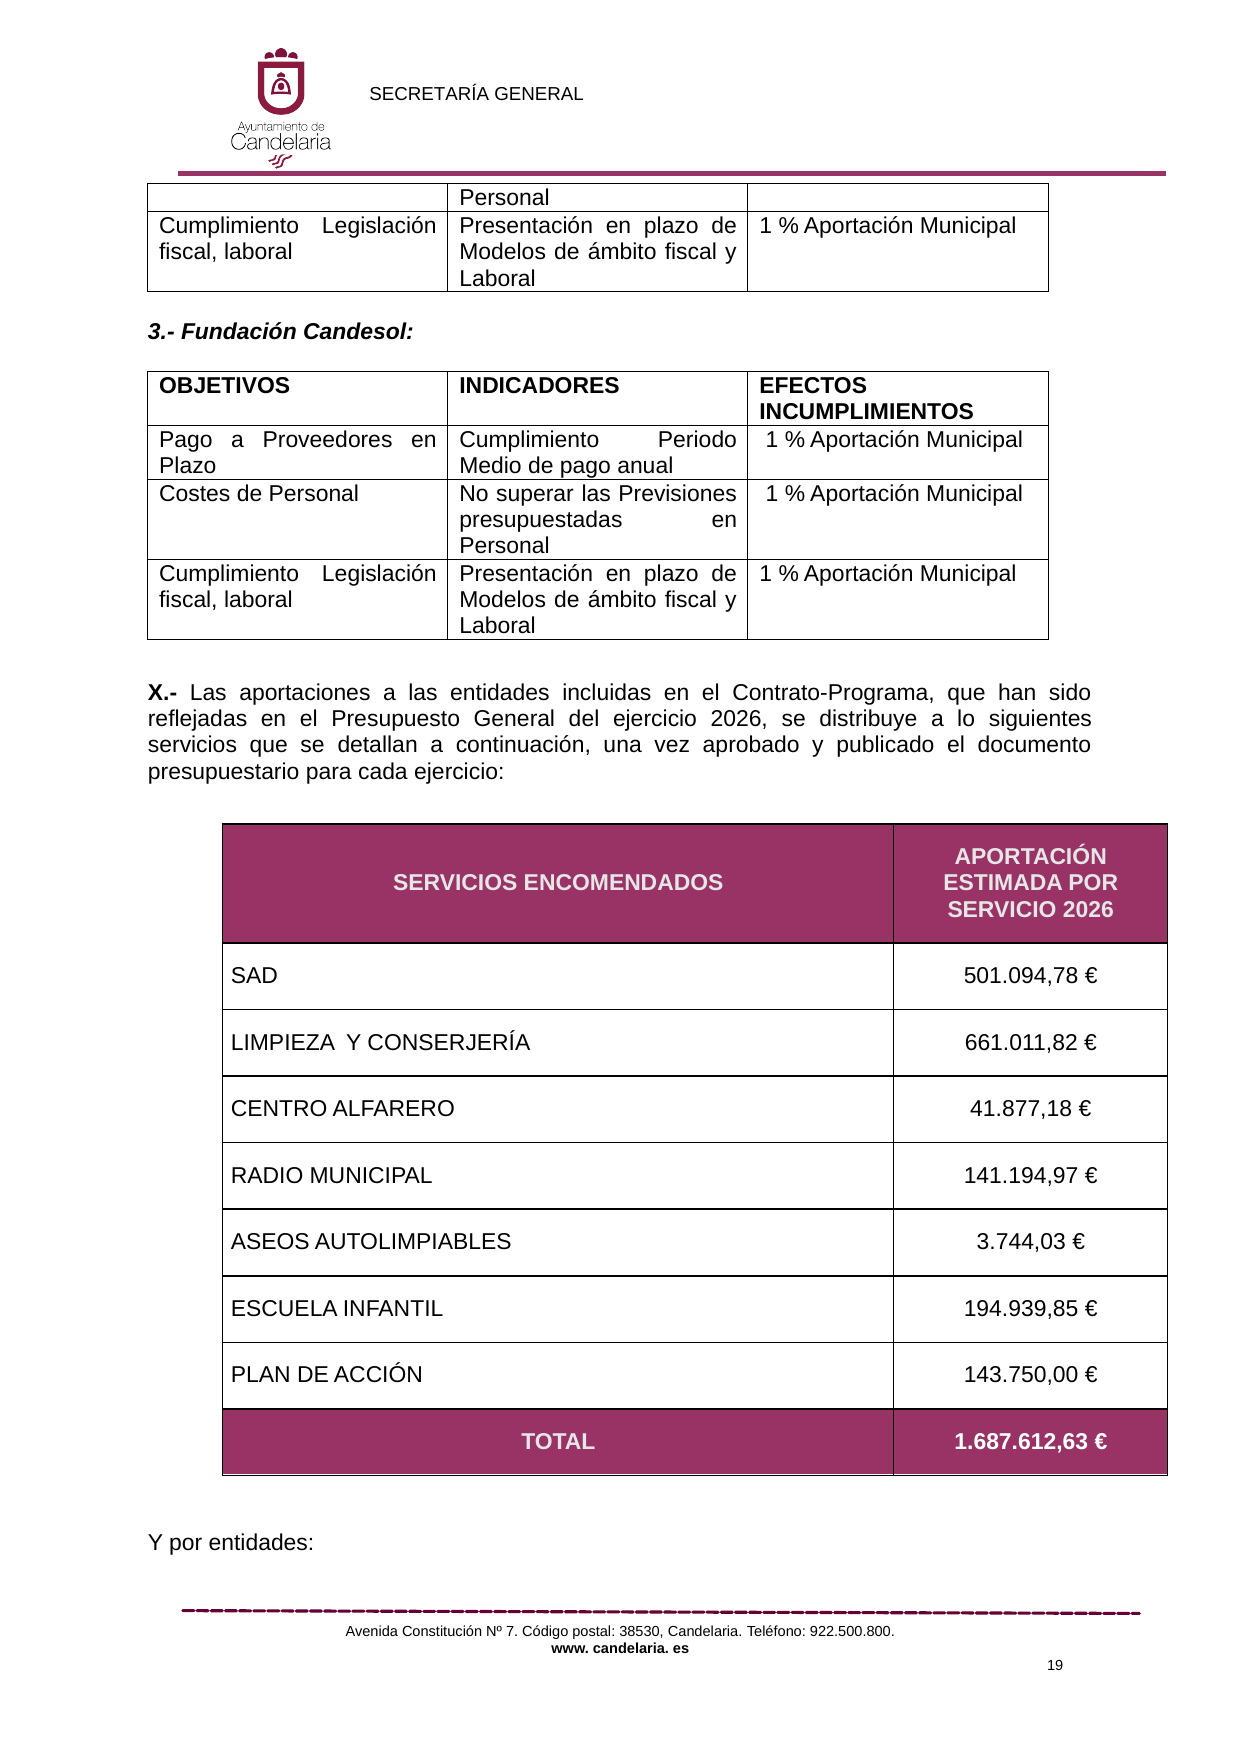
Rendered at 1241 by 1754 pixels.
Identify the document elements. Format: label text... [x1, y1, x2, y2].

table_cell 143.750,00 € [894, 1343, 1167, 1408]
table_cell [748, 184, 1048, 211]
table_cell Cumplimiento Legislación fiscal, laboral [148, 560, 447, 639]
table_cell ESCUELA INFANTIL [223, 1277, 893, 1341]
table_header OBJETIVOS [148, 372, 447, 425]
table_header APORTACIÓN ESTIMADA POR SERVICIO 2026 [894, 825, 1167, 942]
table_cell 1 % Aportación Municipal [748, 480, 1048, 558]
table_cell 1.687.612,63 € [894, 1410, 1167, 1474]
text X.- Las aportaciones a las entidades incluidas en el Contrato-Programa, que han sido reflejadas en el Presupuesto General del ejercicio 2026, se distribuye a lo siguientes servicios que se detallan a continuación, una vez aprobado y publicado el documento presupuestario para cada ejercicio: [148, 678, 1092, 784]
table_cell CENTRO ALFARERO [223, 1077, 893, 1142]
table_cell 3.744,03 € [894, 1210, 1167, 1275]
table_header INDICADORES [448, 372, 747, 425]
text 3.- Fundación Candesol: [148, 318, 1092, 344]
table_cell LIMPIEZA Y CONSERJERÍA [223, 1010, 893, 1075]
table_cell ASEOS AUTOLIMPIABLES [223, 1210, 893, 1275]
table_cell 1 % Aportación Municipal [748, 560, 1048, 639]
table_cell SAD [223, 944, 893, 1009]
table_cell TOTAL [223, 1410, 893, 1474]
table_cell Presentación en plazo de Modelos de ámbito fiscal y Laboral [448, 212, 747, 291]
table_cell Cumplimiento Legislación fiscal, laboral [148, 212, 447, 291]
table_header EFECTOS INCUMPLIMIENTOS [748, 372, 1048, 425]
table_cell Cumplimiento Periodo Medio de pago anual [448, 426, 747, 478]
table_cell 194.939,85 € [894, 1277, 1167, 1341]
table_cell 41.877,18 € [894, 1077, 1167, 1142]
table_cell [148, 184, 447, 211]
table_cell Personal [448, 184, 747, 211]
table_cell Costes de Personal [148, 480, 447, 558]
text Y por entidades: [148, 1529, 1092, 1555]
table_cell Presentación en plazo de Modelos de ámbito fiscal y Laboral [448, 560, 747, 639]
table_header SERVICIOS ENCOMENDADOS [223, 825, 893, 942]
table_cell 141.194,97 € [894, 1143, 1167, 1208]
table_cell No superar las Previsiones presupuestadas en Personal [448, 480, 747, 558]
table_cell 661.011,82 € [894, 1010, 1167, 1075]
table_cell PLAN DE ACCIÓN [223, 1343, 893, 1408]
table_cell 1 % Aportación Municipal [748, 426, 1048, 478]
table_cell 501.094,78 € [894, 944, 1167, 1009]
table_cell Pago a Proveedores en Plazo [148, 426, 447, 478]
table_cell 1 % Aportación Municipal [748, 212, 1048, 291]
table_cell RADIO MUNICIPAL [223, 1143, 893, 1208]
